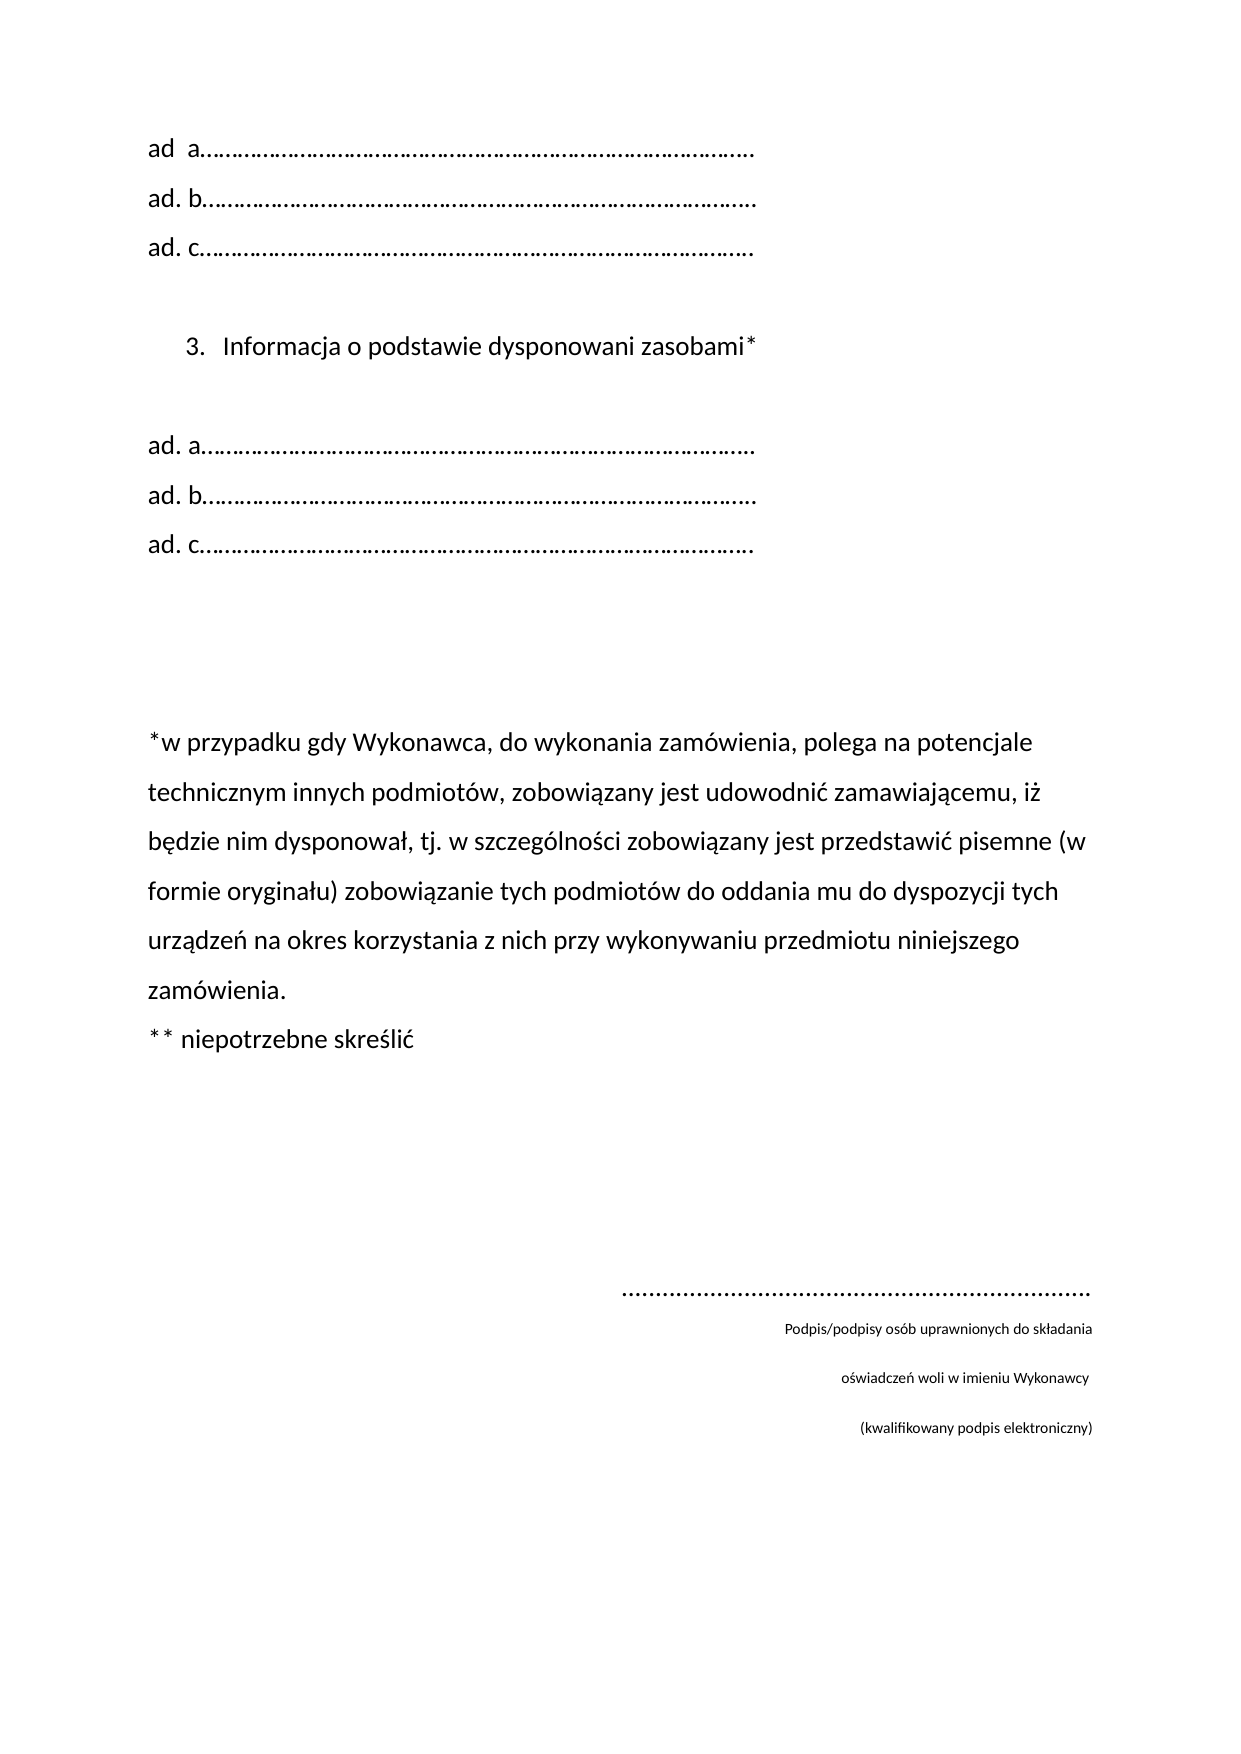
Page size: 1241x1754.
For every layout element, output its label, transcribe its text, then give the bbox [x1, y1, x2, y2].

text ad. b…………………………………………………………………………….. [148, 181, 1093, 214]
list oświadczeń woli w imieniu Wykonawcy [148, 1369, 1093, 1402]
text ** niepotrzebne skreślić [148, 1022, 1093, 1055]
text ad a…………………………………………………………………………….. [148, 132, 1093, 165]
list Informacja o podstawie dysponowani zasobami* [185, 329, 1093, 363]
text *w przypadku gdy Wykonawca, do wykonania zamówienia, polega na potencjale technicznym innych podmiotów, zobowiązany jest udowodnić zamawiającemu, iż będzie nim dysponował, tj. w szczególności zobowiązany jest przedstawić pisemne (w formie oryginału) zobowiązanie tych podmiotów do oddania mu do dyspozycji tych urządzeń na okres korzystania z nich przy wykonywaniu przedmiotu niniejszego zamówienia. [148, 725, 1093, 1006]
text ad. c…………………………………………………………………………….. [148, 527, 1093, 561]
list ..................................................................... [148, 1270, 1093, 1303]
text ad. a…………………………………………………………………………….. [148, 428, 1093, 462]
text ad. c…………………………………………………………………………….. [148, 231, 1093, 264]
text ad. b…………………………………………………………………………….. [148, 478, 1093, 511]
list (kwalifikowany podpis elektroniczny) [148, 1418, 1093, 1451]
list Podpis/podpisy osób uprawnionych do składania [148, 1319, 1093, 1352]
